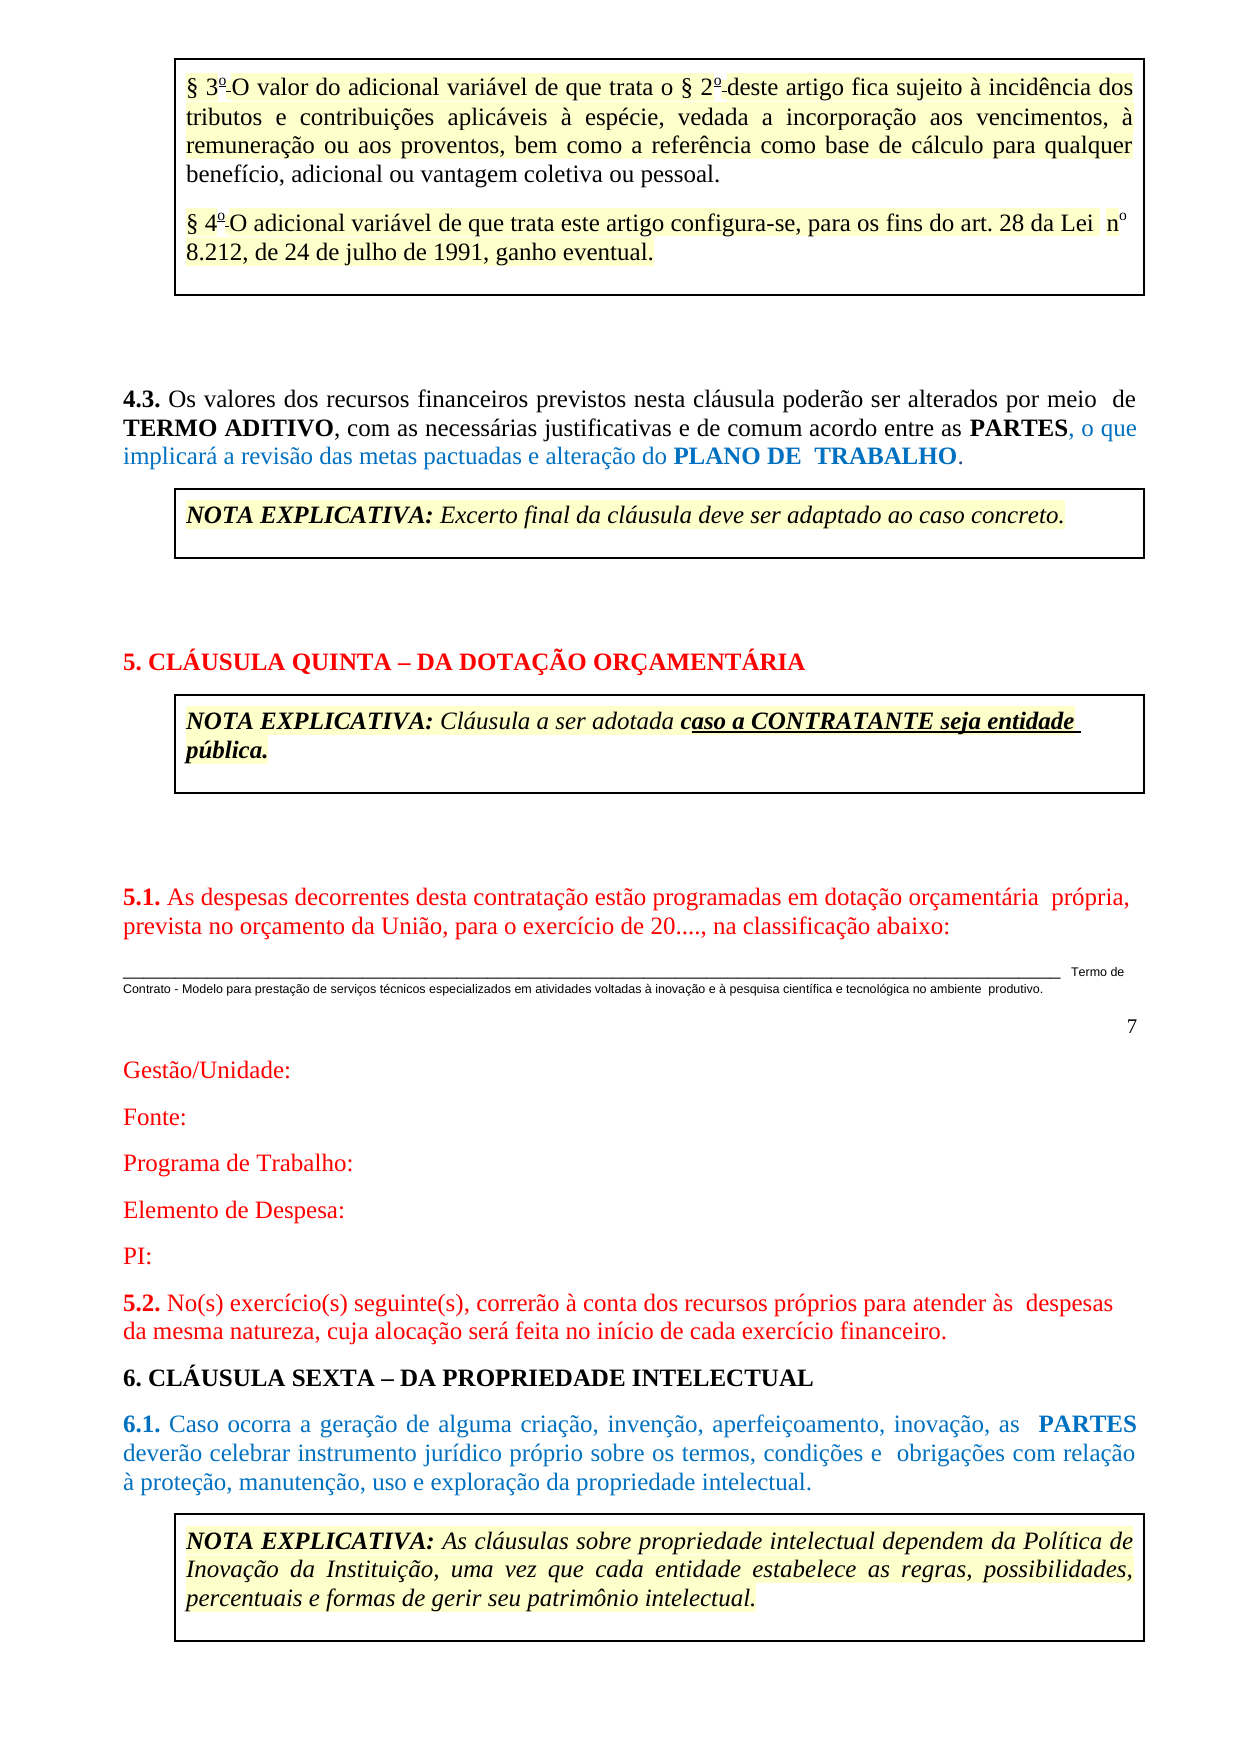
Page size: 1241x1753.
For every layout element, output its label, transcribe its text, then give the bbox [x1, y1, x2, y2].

text 5.2. No(s) exercício(s) seguinte(s), correrão à conta dos recursos próprios para atender às despesas da mesma natureza, cuja alocação será feita no início de cada exercício financeiro. [123, 1288, 1137, 1345]
text Gestão/Unidade: [123, 1055, 1137, 1084]
text PI: [123, 1241, 1137, 1270]
text 5.1. As despesas decorrentes desta contratação estão programadas em dotação orçamentária própria, prevista no orçamento da União, para o exercício de 20...., na classificação abaixo: [123, 882, 1137, 940]
text __________________________________________________________________________________________ Termo de Contrato - Modelo para prestação de serviços técnicos especializados em atividades voltadas à inovação e à pesquisa científica e tecnológica no ambiente produtivo. [123, 957, 1137, 996]
text 7 [123, 1013, 1137, 1038]
text Programa de Trabalho: [123, 1148, 1137, 1177]
table_header NOTA EXPLICATIVA: As cláusulas sobre propriedade intelectual dependem da Política de Inovação da Instituição, uma vez que cada entidade estabelece as regras, possibilidades, percentuais e formas de gerir seu patrimônio intelectual. [176, 1515, 1143, 1640]
text Fonte: [123, 1102, 1137, 1131]
text 6.1. Caso ocorra a geração de alguma criação, invenção, aperfeiçoamento, inovação, as PARTES deverão celebrar instrumento jurídico próprio sobre os termos, condições e obrigações com relação à proteção, manutenção, uso e exploração da propriedade intelectual. [123, 1409, 1137, 1496]
text 4.3. Os valores dos recursos financeiros previstos nesta cláusula poderão ser alterados por meio de TERMO ADITIVO, com as necessárias justificativas e de comum acordo entre as PARTES, o que implicará a revisão das metas pactuadas e alteração do PLANO DE TRABALHO. [123, 384, 1137, 470]
text 5. CLÁUSULA QUINTA – DA DOTAÇÃO ORÇAMENTÁRIA [123, 647, 1137, 676]
table_header NOTA EXPLICATIVA: Excerto final da cláusula deve ser adaptado ao caso concreto. [176, 490, 1143, 557]
table_header NOTA EXPLICATIVA: Cláusula a ser adotada caso a CONTRATANTE seja entidade pública. [176, 696, 1143, 792]
text 6. CLÁUSULA SEXTA – DA PROPRIEDADE INTELECTUAL [123, 1363, 1137, 1392]
table_header § 3o O valor do adicional variável de que trata o § 2o deste artigo fica sujeito à incidência dos tributos e contribuições aplicáveis à espécie, vedada a incorporação aos vencimentos, à remuneração ou aos proventos, bem como a referência como base de cálculo para qualquer benefício, adicional ou vantagem coletiva ou pessoal. § 4o O adicional variável de que trata este artigo configura-se, para os fins do art. 28 da Lei no 8.212, de 24 de julho de 1991, ganho eventual. [176, 60, 1143, 294]
text Elemento de Despesa: [123, 1195, 1137, 1223]
